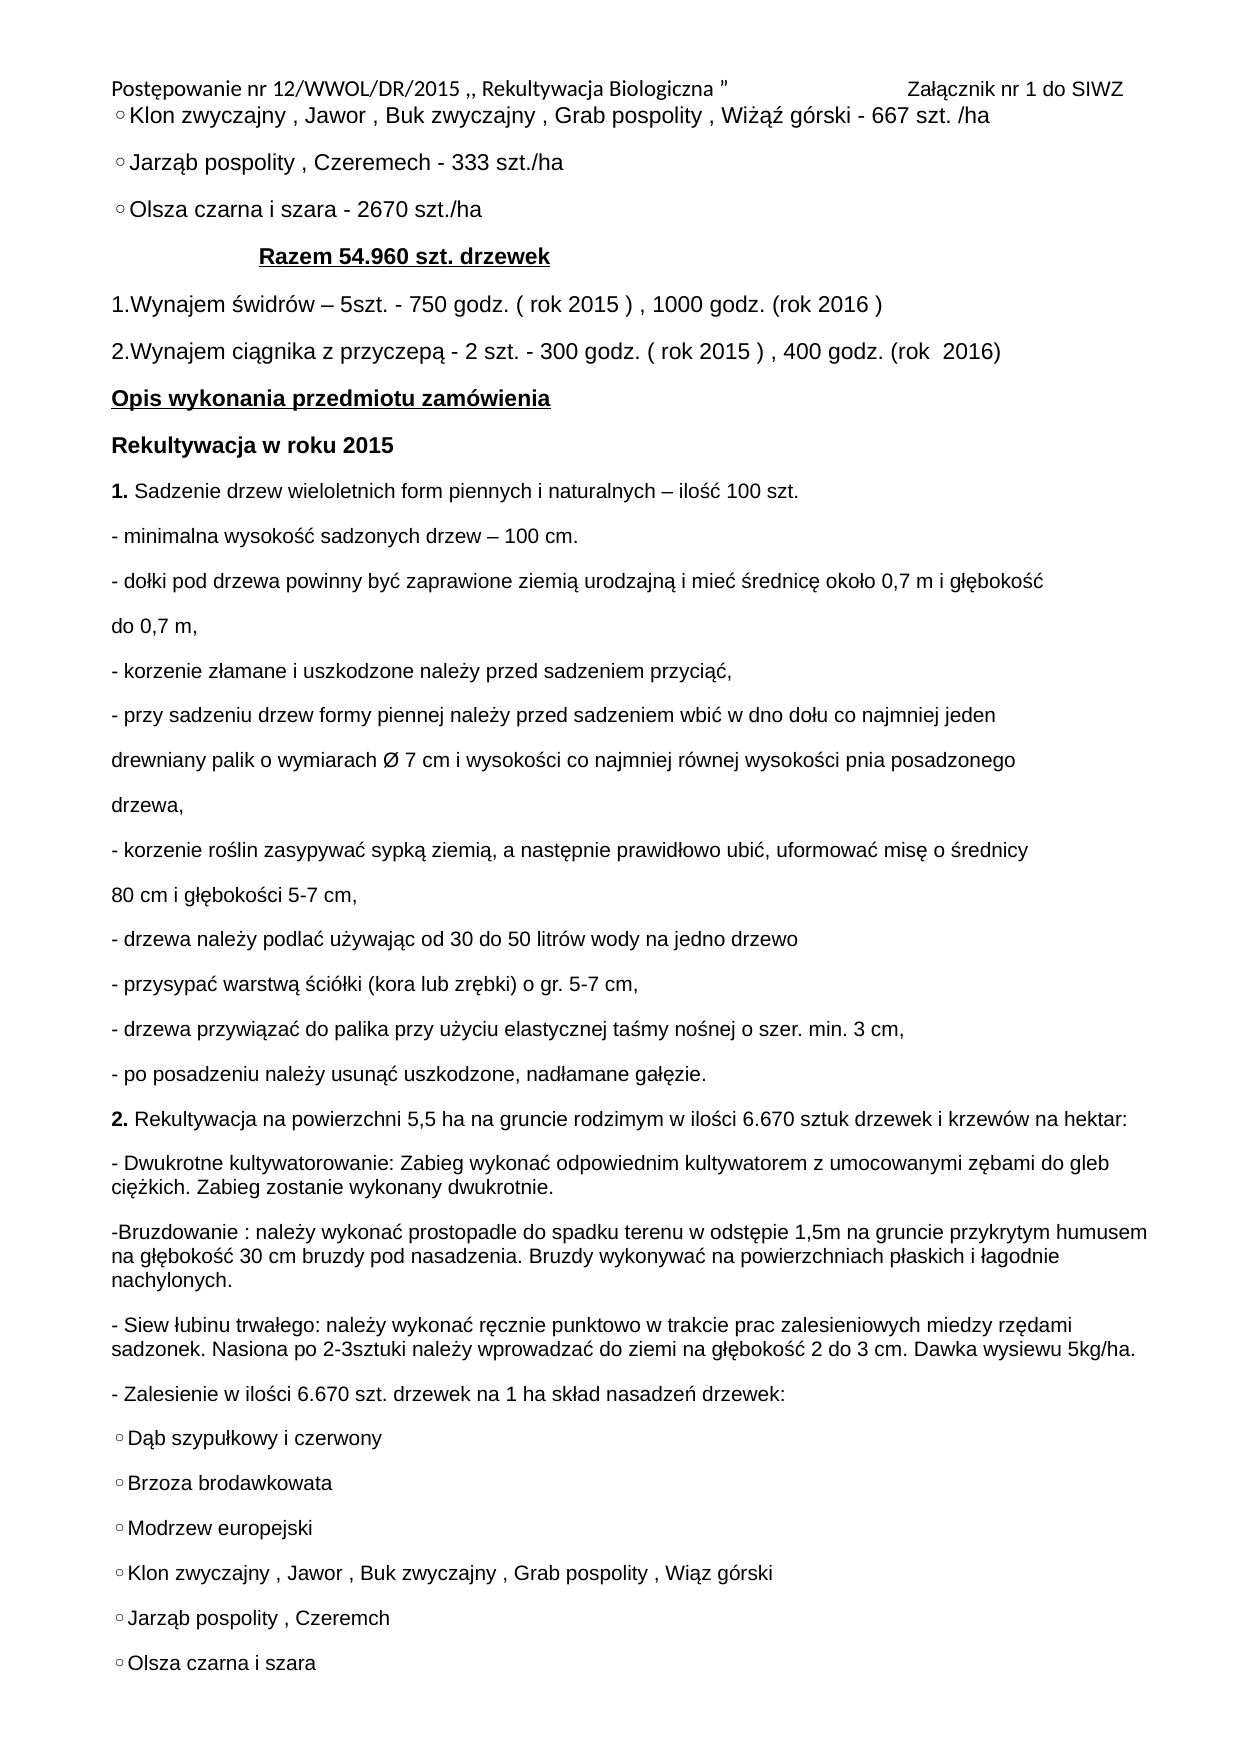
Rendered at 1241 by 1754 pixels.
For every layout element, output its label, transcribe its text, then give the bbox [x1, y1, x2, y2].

text - Dwukrotne kultywatorowanie: Zabieg wykonać odpowiednim kultywatorem z umocowanymi zębami do gleb ciężkich. Zabieg zostanie wykonany dwukrotnie. [111, 1151, 1155, 1199]
text 1. Sadzenie drzew wieloletnich form piennych i naturalnych – ilość 100 szt. [111, 479, 1155, 503]
list Jarząb pospolity , Czeremch [111, 1606, 1155, 1630]
text - korzenie roślin zasypywać sypką ziemią, a następnie prawidłowo ubić, uformować misę o średnicy [111, 838, 1155, 862]
text -Bruzdowanie : należy wykonać prostopadle do spadku terenu w odstępie 1,5m na gruncie przykrytym humusem na głębokość 30 cm bruzdy pod nasadzenia. Bruzdy wykonywać na powierzchniach płaskich i łagodnie nachylonych. [111, 1220, 1155, 1292]
list Brzoza brodawkowata [111, 1471, 1155, 1495]
text - drzewa przywiązać do palika przy użyciu elastycznej taśmy nośnej o szer. min. 3 cm, [111, 1017, 1155, 1041]
list Wynajem świdrów – 5szt. - 750 godz. ( rok 2015 ) , 1000 godz. (rok 2016 ) [111, 291, 1155, 317]
text Opis wykonania przedmiotu zamówienia [111, 385, 1155, 411]
list Olsza czarna i szara - 2670 szt./ha [111, 196, 1155, 222]
text - Siew łubinu trwałego: należy wykonać ręcznie punktowo w trakcie prac zalesieniowych miedzy rzędami sadzonek. Nasiona po 2-3sztuki należy wprowadzać do ziemi na głębokość 2 do 3 cm. Dawka wysiewu 5kg/ha. [111, 1313, 1155, 1361]
list Dąb szypułkowy i czerwony [111, 1426, 1155, 1450]
text - Zalesienie w ilości 6.670 szt. drzewek na 1 ha skład nasadzeń drzewek: [111, 1381, 1155, 1405]
list Jarząb pospolity , Czeremech - 333 szt./ha [111, 149, 1155, 175]
list Wynajem ciągnika z przyczepą - 2 szt. - 300 godz. ( rok 2015 ) , 400 godz. (rok 2016) [111, 338, 1155, 364]
text do 0,7 m, [111, 614, 1155, 638]
text - korzenie złamane i uszkodzone należy przed sadzeniem przyciąć, [111, 658, 1155, 682]
text 80 cm i głębokości 5-7 cm, [111, 882, 1155, 906]
list Klon zwyczajny , Jawor , Buk zwyczajny , Grab pospolity , Wiąz górski [111, 1561, 1155, 1585]
text 2. Rekultywacja na powierzchni 5,5 ha na gruncie rodzimym w ilości 6.670 sztuk drzewek i krzewów na hektar: [111, 1106, 1155, 1130]
text - minimalna wysokość sadzonych drzew – 100 cm. [111, 524, 1155, 548]
list Klon zwyczajny , Jawor , Buk zwyczajny , Grab pospolity , Wiżąź górski - 667 szt. /ha [111, 102, 1155, 128]
text Rekultywacja w roku 2015 [111, 432, 1155, 458]
list Modrzew europejski [111, 1516, 1155, 1540]
text - dołki pod drzewa powinny być zaprawione ziemią urodzajną i mieć średnicę około 0,7 m i głębokość [111, 569, 1155, 593]
list Olsza czarna i szara [111, 1651, 1155, 1675]
text - drzewa należy podlać używając od 30 do 50 litrów wody na jedno drzewo [111, 927, 1155, 951]
text drewniany palik o wymiarach Ø 7 cm i wysokości co najmniej równej wysokości pnia posadzonego [111, 748, 1155, 772]
text drzewa, [111, 793, 1155, 817]
text - po posadzeniu należy usunąć uszkodzone, nadłamane gałęzie. [111, 1062, 1155, 1086]
text - przysypać warstwą ściółki (kora lub zrębki) o gr. 5-7 cm, [111, 972, 1155, 996]
text Razem 54.960 szt. drzewek [111, 243, 1155, 270]
text - przy sadzeniu drzew formy piennej należy przed sadzeniem wbić w dno dołu co najmniej jeden [111, 703, 1155, 727]
